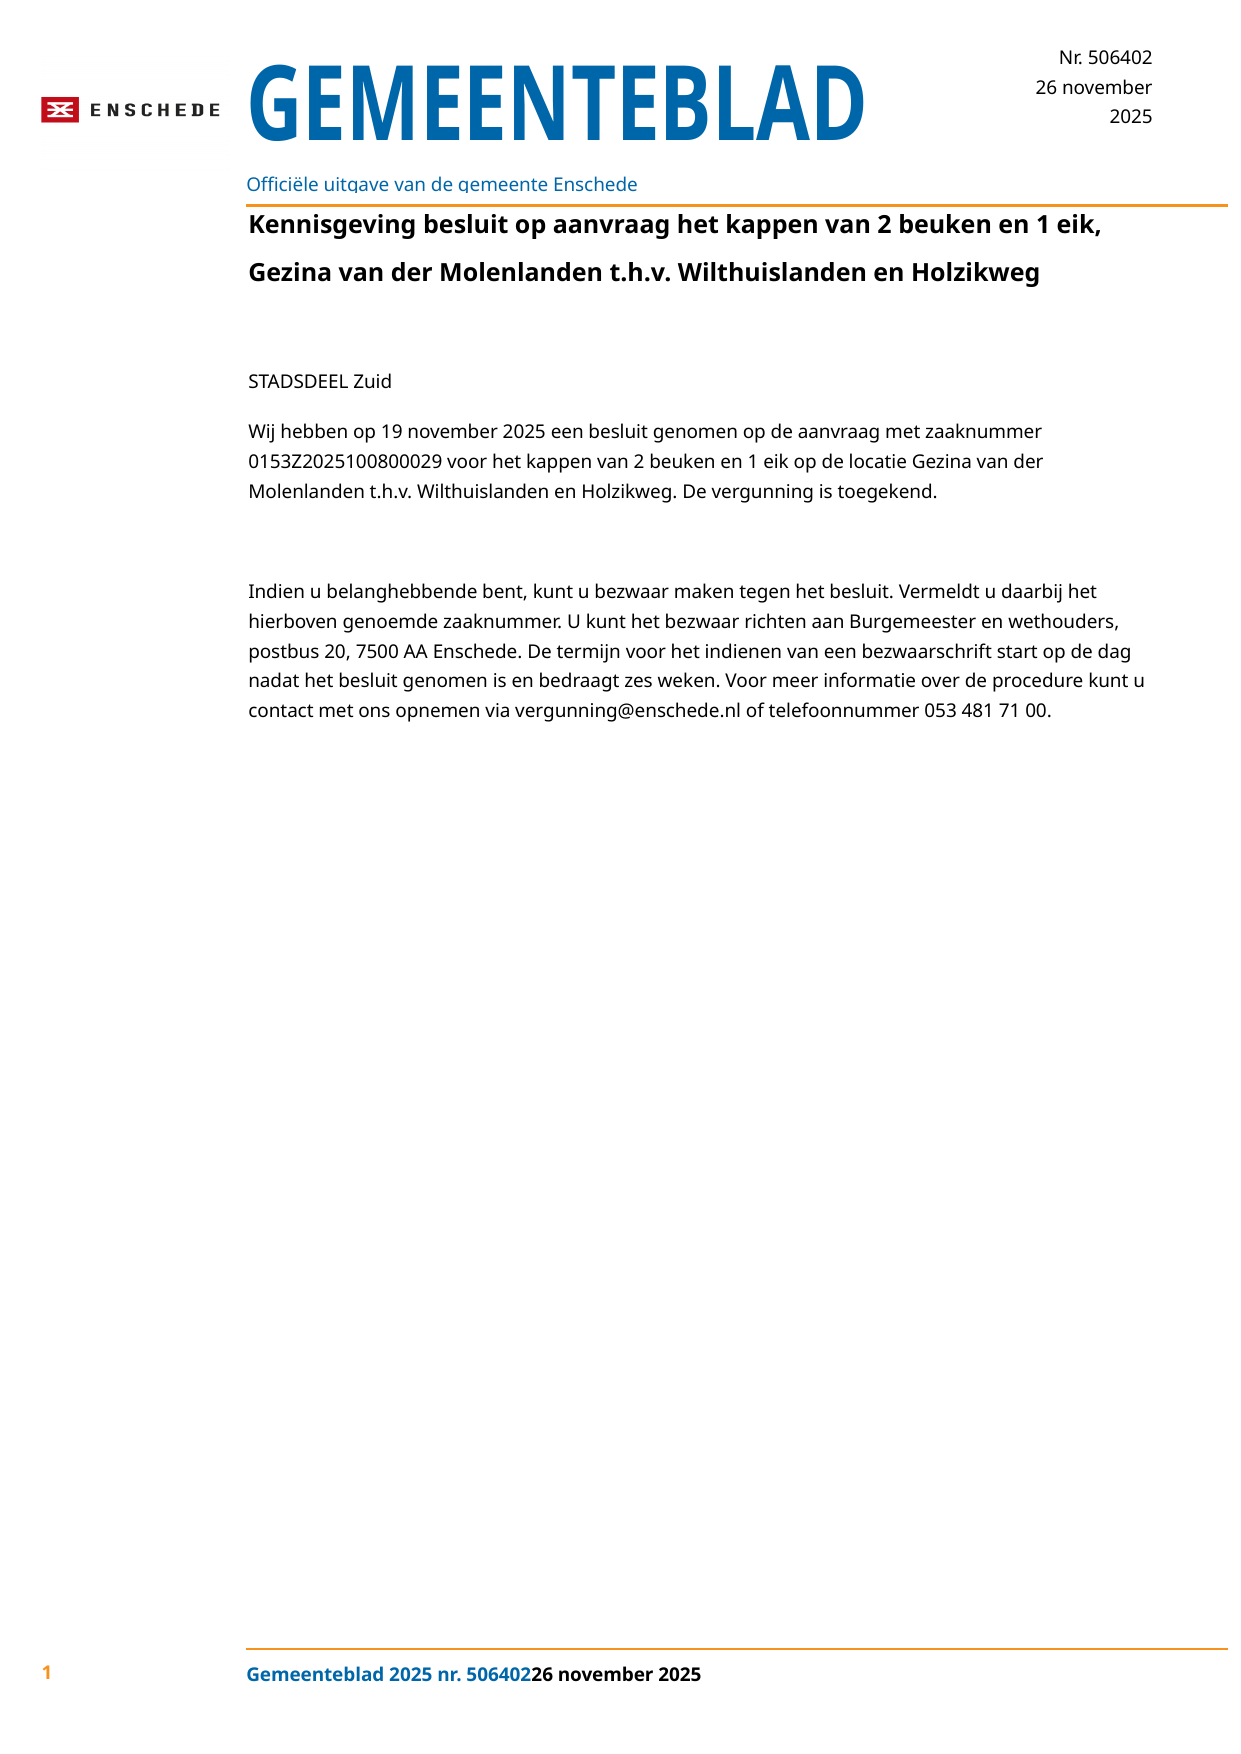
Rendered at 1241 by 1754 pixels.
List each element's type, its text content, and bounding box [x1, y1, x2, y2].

text Wij hebben op 19 november 2025 een besluit genomen op de aanvraag met zaaknummer 0153Z2025100800029 voor het kappen van 2 beuken en 1 eik op de locatie Gezina van der Molenlanden t.h.v. Wilthuislanden en Holzikweg. De vergunning is toegekend. [248, 419, 1152, 504]
picture [41, 47, 231, 172]
text Kennisgeving besluit op aanvraag het kappen van 2 beuken en 1 eik, Gezina van der Molenlanden t.h.v. Wilthuislanden en Holzikweg [248, 207, 1152, 288]
text Indien u belanghebbende bent, kunt u bezwaar maken tegen het besluit. Vermeldt u daarbij het hierboven genoemde zaaknummer. U kunt het bezwaar richten aan Burgemeester en wethouders, postbus 20, 7500 AA Enschede. De termijn voor het indienen van een bezwaarschrift start op de dag nadat het besluit genomen is en bedraagt zes weken. Voor meer informatie over de procedure kunt u contact met ons opnemen via vergunning@enschede.nl of telefoonnummer 053 481 71 00. [248, 579, 1152, 723]
text STADSDEEL Zuid [248, 368, 1152, 394]
